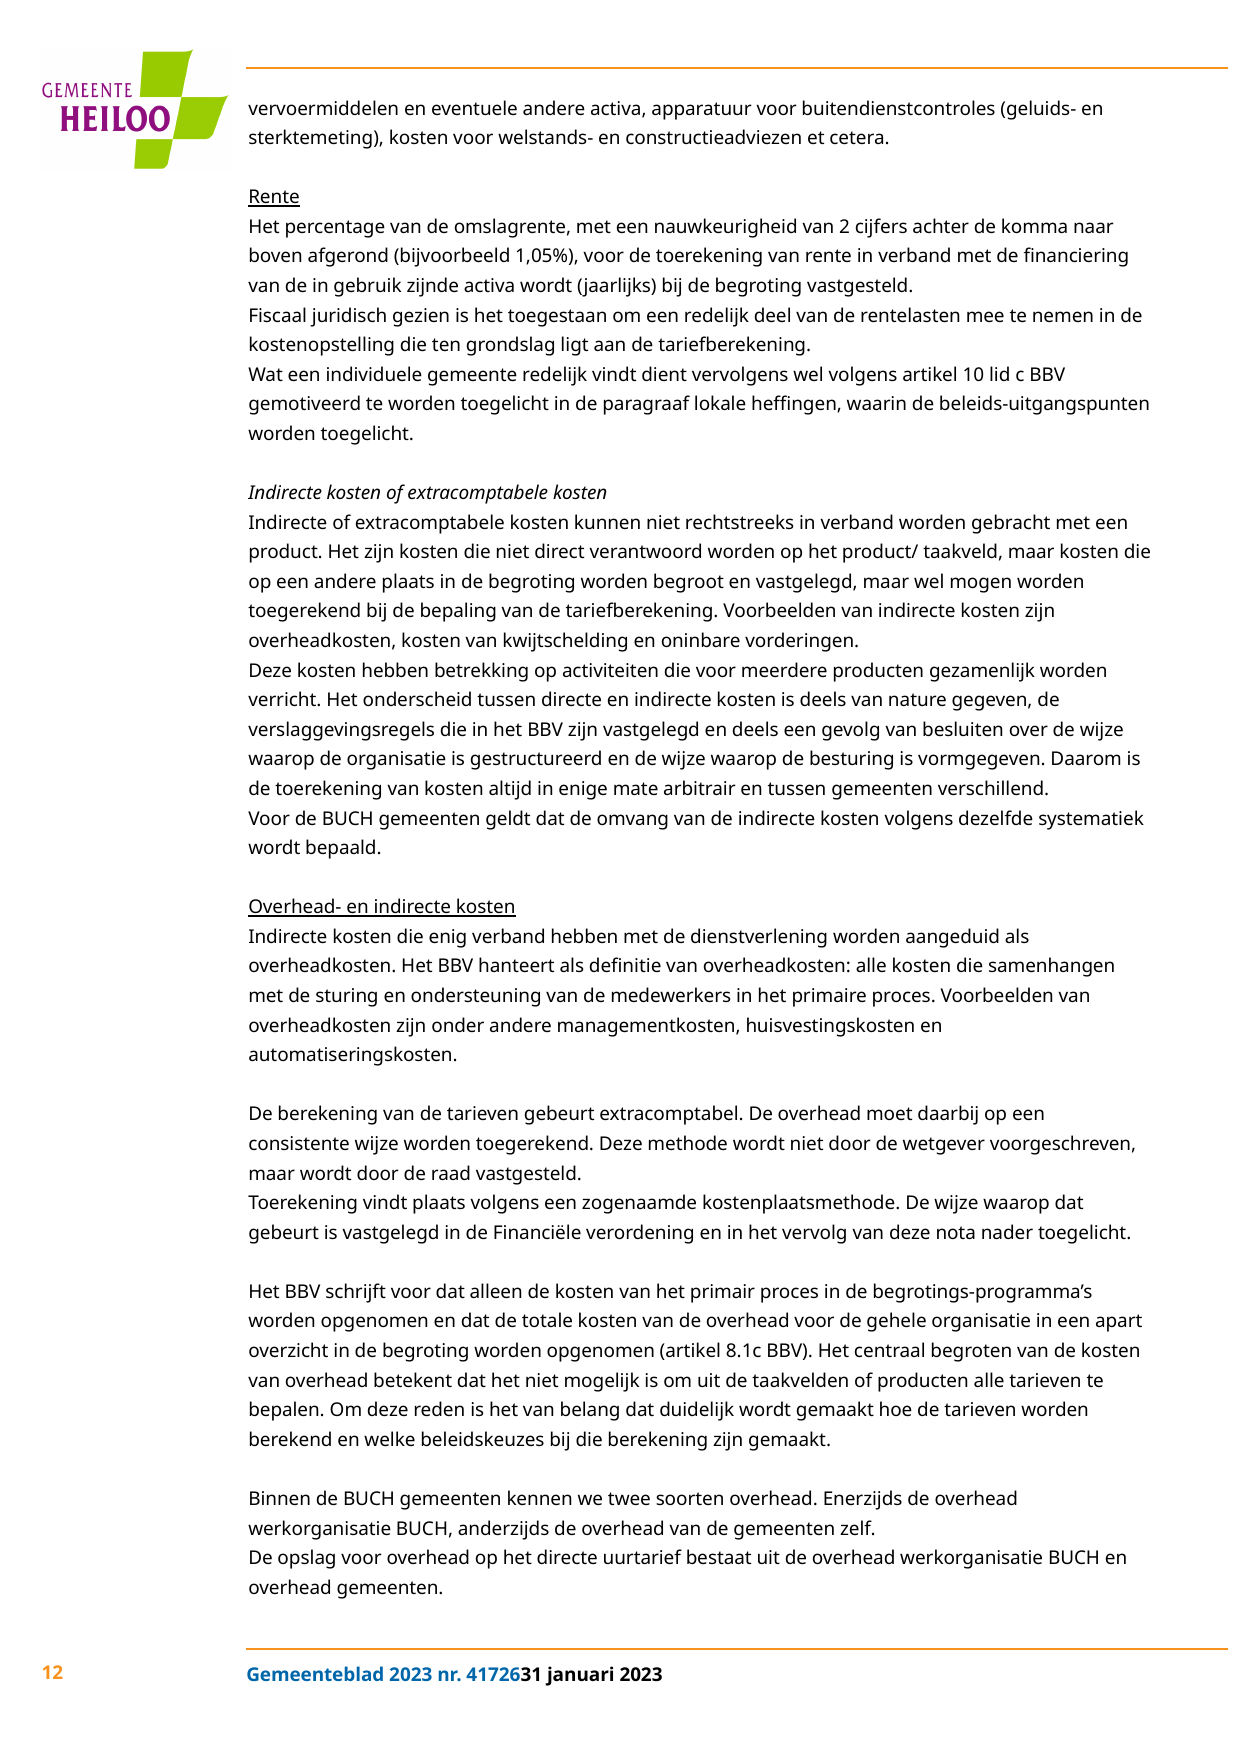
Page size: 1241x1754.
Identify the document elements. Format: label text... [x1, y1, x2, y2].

text Fiscaal juridisch gezien is het toegestaan om een redelijk deel van de rentelasten mee te nemen in de kostenopstelling die ten grondslag ligt aan de tariefberekening. [248, 302, 1152, 357]
text Binnen de BUCH gemeenten kennen we twee soorten overhead. Enerzijds de overhead werkorganisatie BUCH, anderzijds de overhead van de gemeenten zelf. [248, 1485, 1152, 1541]
text Indirecte kosten die enig verband hebben met de dienstverlening worden aangeduid als overheadkosten. Het BBV hanteert als definitie van overheadkosten: alle kosten die samenhangen met de sturing en ondersteuning van de medewerkers in het primaire proces. Voorbeelden van overheadkosten zijn onder andere managementkosten, huisvestingskosten en automatiseringskosten. [248, 923, 1152, 1067]
text De opslag voor overhead op het directe uurtarief bestaat uit de overhead werkorganisatie BUCH en overhead gemeenten. [248, 1544, 1152, 1600]
text vervoermiddelen en eventuele andere activa, apparatuur voor buitendienstcontroles (geluids- en sterktemeting), kosten voor welstands- en constructieadviezen et cetera. [248, 95, 1152, 150]
text Wat een individuele gemeente redelijk vindt dient vervolgens wel volgens artikel 10 lid c BBV gemotiveerd te worden toegelicht in de paragraaf lokale heffingen, waarin de beleids-uitgangspunten worden toegelicht. [248, 361, 1152, 446]
text Rente [248, 183, 1152, 209]
text Het percentage van de omslagrente, met een nauwkeurigheid van 2 cijfers achter de komma naar boven afgerond (bijvoorbeeld 1,05%), voor de toerekening van rente in verband met de financiering van de in gebruik zijnde activa wordt (jaarlijks) bij de begroting vastgesteld. [248, 213, 1152, 298]
text Toerekening vindt plaats volgens een zogenaamde kostenplaatsmethode. De wijze waarop dat gebeurt is vastgelegd in de Financiële verordening en in het vervolg van deze nota nader toegelicht. [248, 1189, 1152, 1245]
text Voor de BUCH gemeenten geldt dat de omvang van de indirecte kosten volgens dezelfde systematiek wordt bepaald. [248, 805, 1152, 860]
picture [41, 47, 231, 172]
text Indirecte of extracomptabele kosten kunnen niet rechtstreeks in verband worden gebracht met een product. Het zijn kosten die niet direct verantwoord worden op het product/ taakveld, maar kosten die op een andere plaats in de begroting worden begroot en vastgelegd, maar wel mogen worden toegerekend bij de bepaling van de tariefberekening. Voorbeelden van indirecte kosten zijn overheadkosten, kosten van kwijtschelding en oninbare vorderingen. [248, 509, 1152, 653]
text Het BBV schrijft voor dat alleen de kosten van het primair proces in de begrotings-programma’s worden opgenomen en dat de totale kosten van de overhead voor de gehele organisatie in een apart overzicht in de begroting worden opgenomen (artikel 8.1c BBV). Het centraal begroten van de kosten van overhead betekent dat het niet mogelijk is om uit de taakvelden of producten alle tarieven te bepalen. Om deze reden is het van belang dat duidelijk wordt gemaakt hoe de tarieven worden berekend en welke beleidskeuzes bij die berekening zijn gemaakt. [248, 1278, 1152, 1452]
text De berekening van de tarieven gebeurt extracomptabel. De overhead moet daarbij op een consistente wijze worden toegerekend. Deze methode wordt niet door de wetgever voorgeschreven, maar wordt door de raad vastgesteld. [248, 1101, 1152, 1186]
text Indirecte kosten of extracomptabele kosten [248, 479, 1152, 505]
text Overhead- en indirecte kosten [248, 893, 1152, 919]
text Deze kosten hebben betrekking op activiteiten die voor meerdere producten gezamenlijk worden verricht. Het onderscheid tussen directe en indirecte kosten is deels van nature gegeven, de verslaggevingsregels die in het BBV zijn vastgelegd en deels een gevolg van besluiten over de wijze waarop de organisatie is gestructureerd en de wijze waarop de besturing is vormgegeven. Daarom is de toerekening van kosten altijd in enige mate arbitrair en tussen gemeenten verschillend. [248, 657, 1152, 801]
